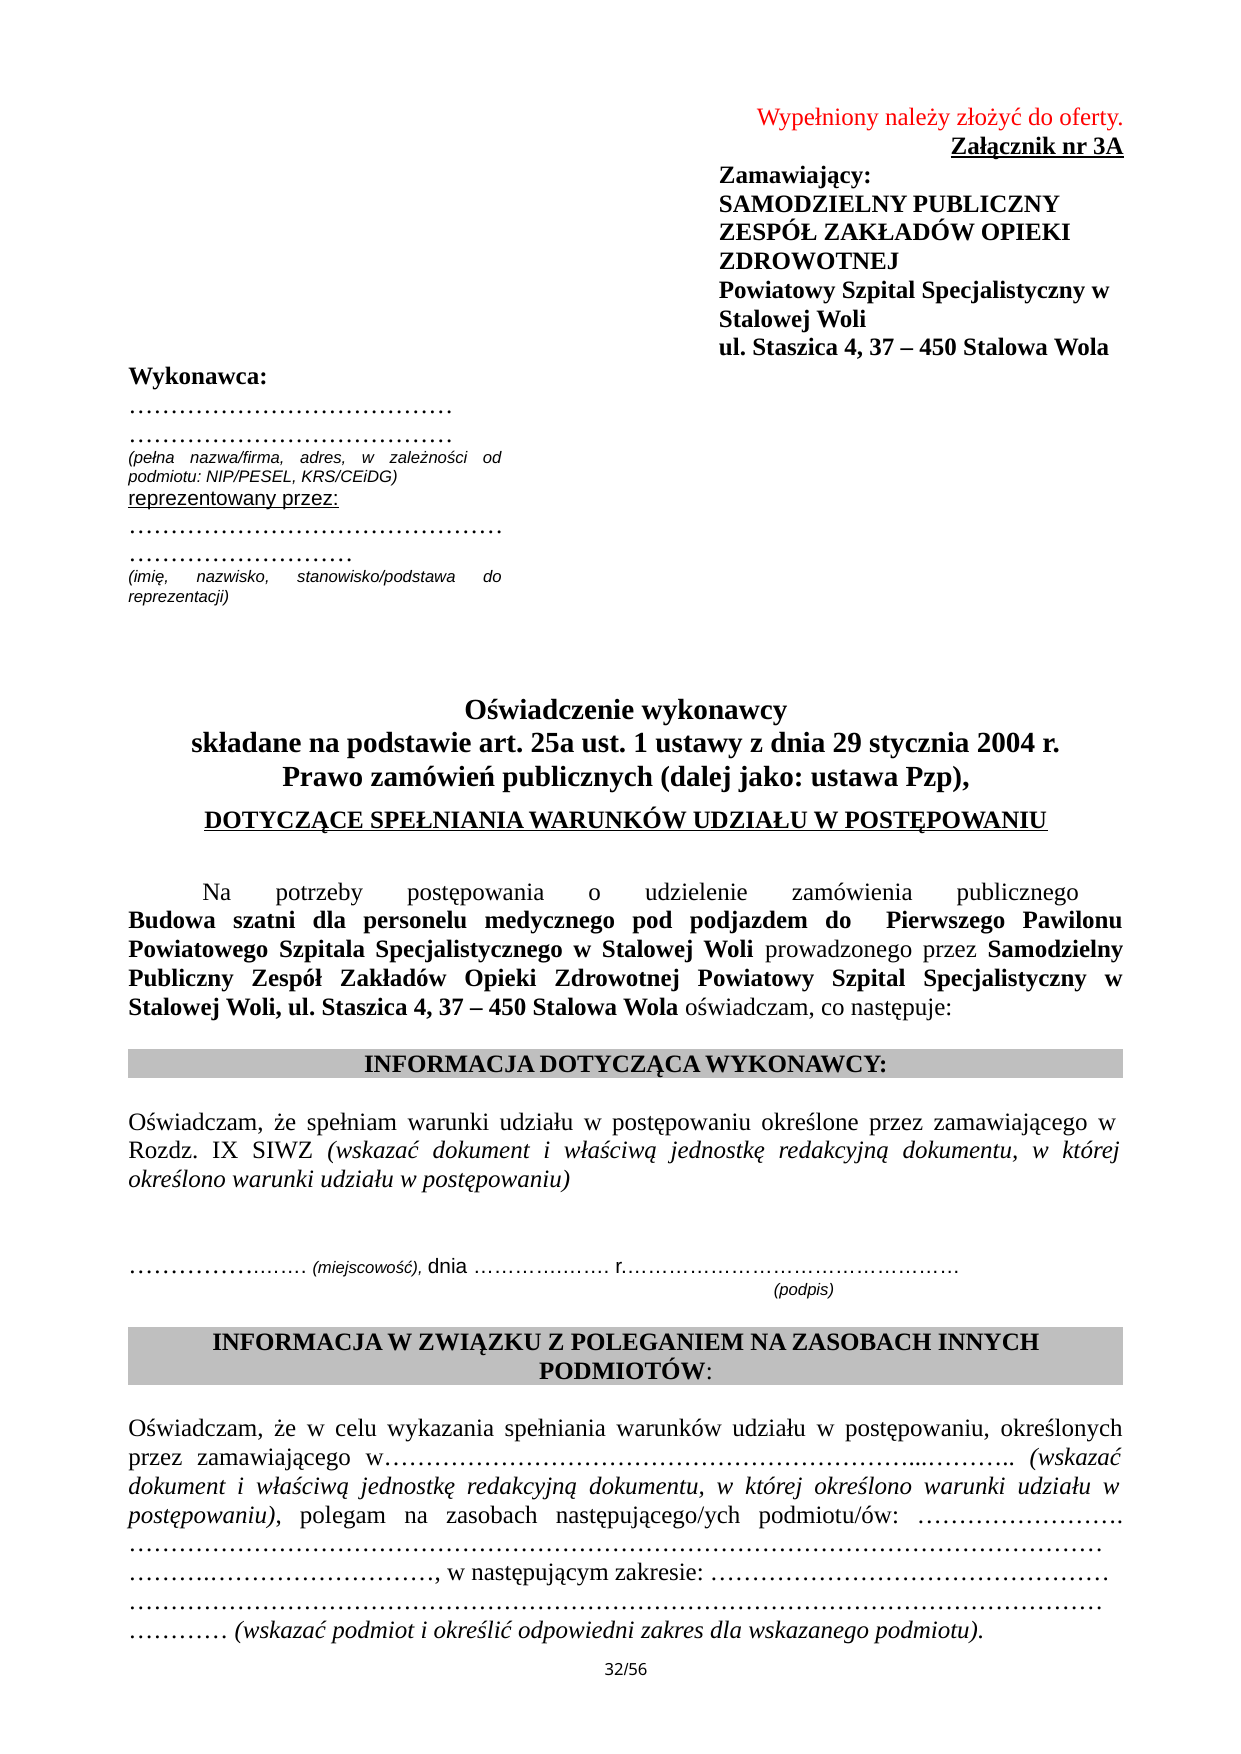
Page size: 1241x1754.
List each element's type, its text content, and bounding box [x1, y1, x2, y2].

text składane na podstawie art. 25a ust. 1 ustawy z dnia 29 stycznia 2004 r. [128, 725, 1123, 759]
text ………………………………… [128, 419, 1123, 447]
text Zamawiający: [719, 160, 1123, 189]
text Powiatowy Szpital Specjalistyczny w Stalowej Woli [719, 275, 1123, 332]
text Wypełniony należy złożyć do oferty. [128, 102, 1123, 131]
text INFORMACJA W ZWIĄZKU Z POLEGANIEM NA ZASOBACH INNYCH PODMIOTÓW: [128, 1327, 1123, 1385]
text ul. Staszica 4, 37 – 450 Stalowa Wola [719, 332, 1123, 361]
text Oświadczam, że spełniam warunki udziału w postępowaniu określone przez zamawiającego w Rozdz. IX SIWZ (wskazać dokument i właściwą jednostkę redakcyjną dokumentu, w której określono warunki udziału w postępowaniu) [128, 1107, 1123, 1193]
text DOTYCZĄCE SPEŁNIANIA WARUNKÓW UDZIAŁU W POSTĘPOWANIU [128, 805, 1123, 834]
text Oświadczenie wykonawcy [128, 692, 1123, 725]
text …………….……. (miejscowość), dnia ………….……. r.………………………………………… [128, 1251, 1123, 1279]
text Na potrzeby postępowania o udzielenie zamówienia publicznego Budowa szatni dla personelu medycznego pod podjazdem do Pierwszego Pawilonu Powiatowego Szpitala Specjalistycznego w Stalowej Woli prowadzonego przez Samodzielny Publiczny Zespół Zakładów Opieki Zdrowotnej Powiatowy Szpital Specjalistyczny w Stalowej Woli, ul. Staszica 4, 37 – 450 Stalowa Wola oświadczam, co następuje: [128, 877, 1123, 1021]
text Załącznik nr 3A [128, 131, 1123, 160]
text Prawo zamówień publicznych (dalej jako: ustawa Pzp), [128, 759, 1123, 792]
text ZESPÓŁ ZAKŁADÓW OPIEKI ZDROWOTNEJ [719, 217, 1123, 275]
text ……………………………………………………………… [128, 510, 503, 567]
text (imię, nazwisko, stanowisko/podstawa do reprezentacji) [128, 567, 503, 606]
text (podpis) [774, 1279, 1123, 1298]
text (pełna nazwa/firma, adres, w zależności od podmiotu: NIP/PESEL, KRS/CEiDG) [128, 447, 503, 486]
text INFORMACJA DOTYCZĄCA WYKONAWCY: [128, 1049, 1123, 1078]
text reprezentowany przez: [128, 486, 1123, 510]
text Oświadczam, że w celu wykazania spełniania warunków udziału w postępowaniu, określonych przez zamawiającego w………………………………………………………...……….. (wskazać dokument i właściwą jednostkę redakcyjną dokumentu, w której określono warunki udziału w postępowaniu), polegam na zasobach następującego/ych podmiotu/ów: …………………….……………………………………………………………………………………………………………….………………………, w następującym zakresie: ………………………………………… [128, 1413, 1123, 1586]
text ………………………………………………………………………………………………………………… (wskazać podmiot i określić odpowiedni zakres dla wskazanego podmiotu). [128, 1586, 1123, 1643]
text SAMODZIELNY PUBLICZNY [719, 189, 1123, 217]
text Wykonawca: [128, 361, 1123, 390]
text ………………………………… [128, 390, 1123, 419]
